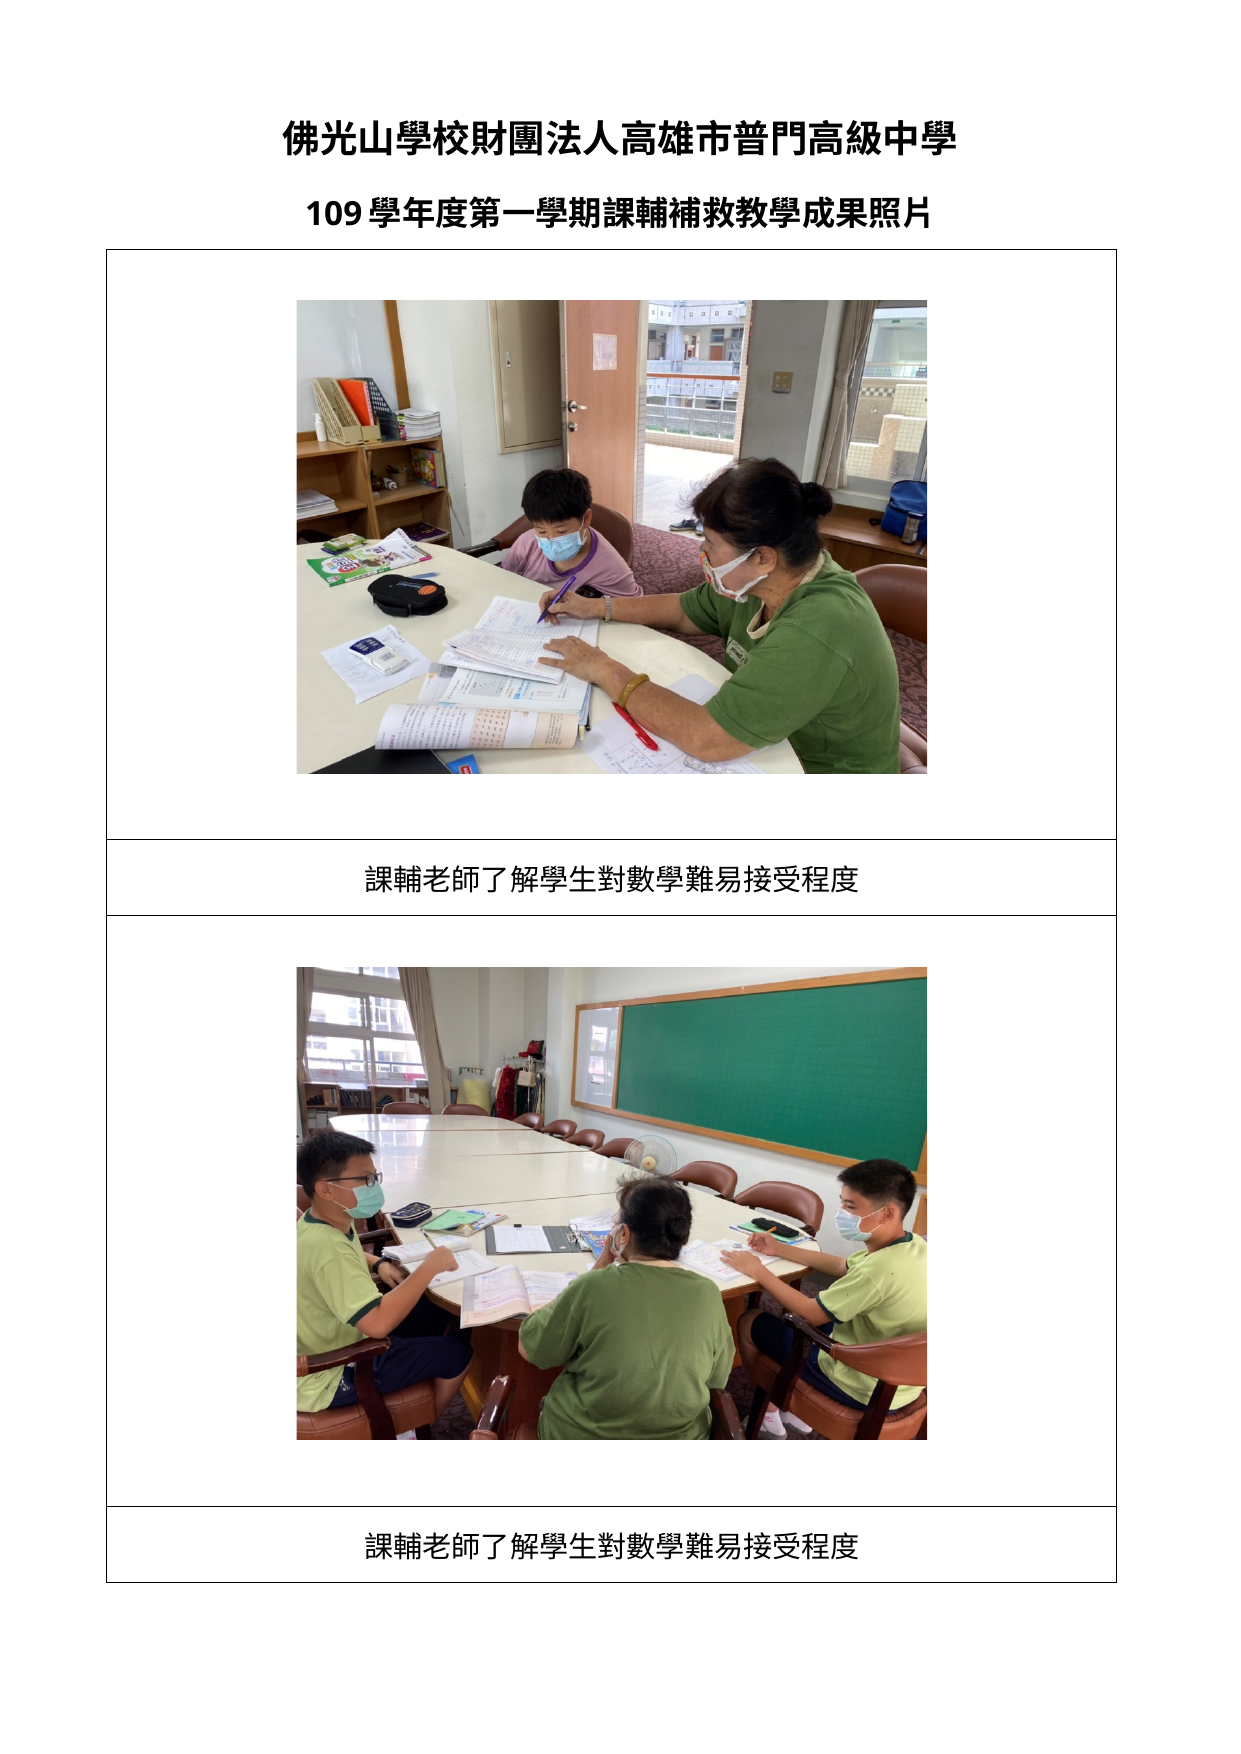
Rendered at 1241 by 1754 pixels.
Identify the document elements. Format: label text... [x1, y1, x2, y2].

picture [296, 967, 928, 1440]
text 109學年度第一學期課輔補救教學成果照片 [118, 174, 1122, 249]
table_header [107, 250, 1116, 839]
table_cell 課輔老師了解學生對數學難易接受程度 [107, 840, 1116, 915]
table_cell 課輔老師了解學生對數學難易接受程度 [107, 1507, 1116, 1582]
text 佛光山學校財團法人高雄市普門高級中學 [118, 99, 1122, 174]
picture [296, 300, 928, 774]
table_cell [107, 916, 1116, 1506]
